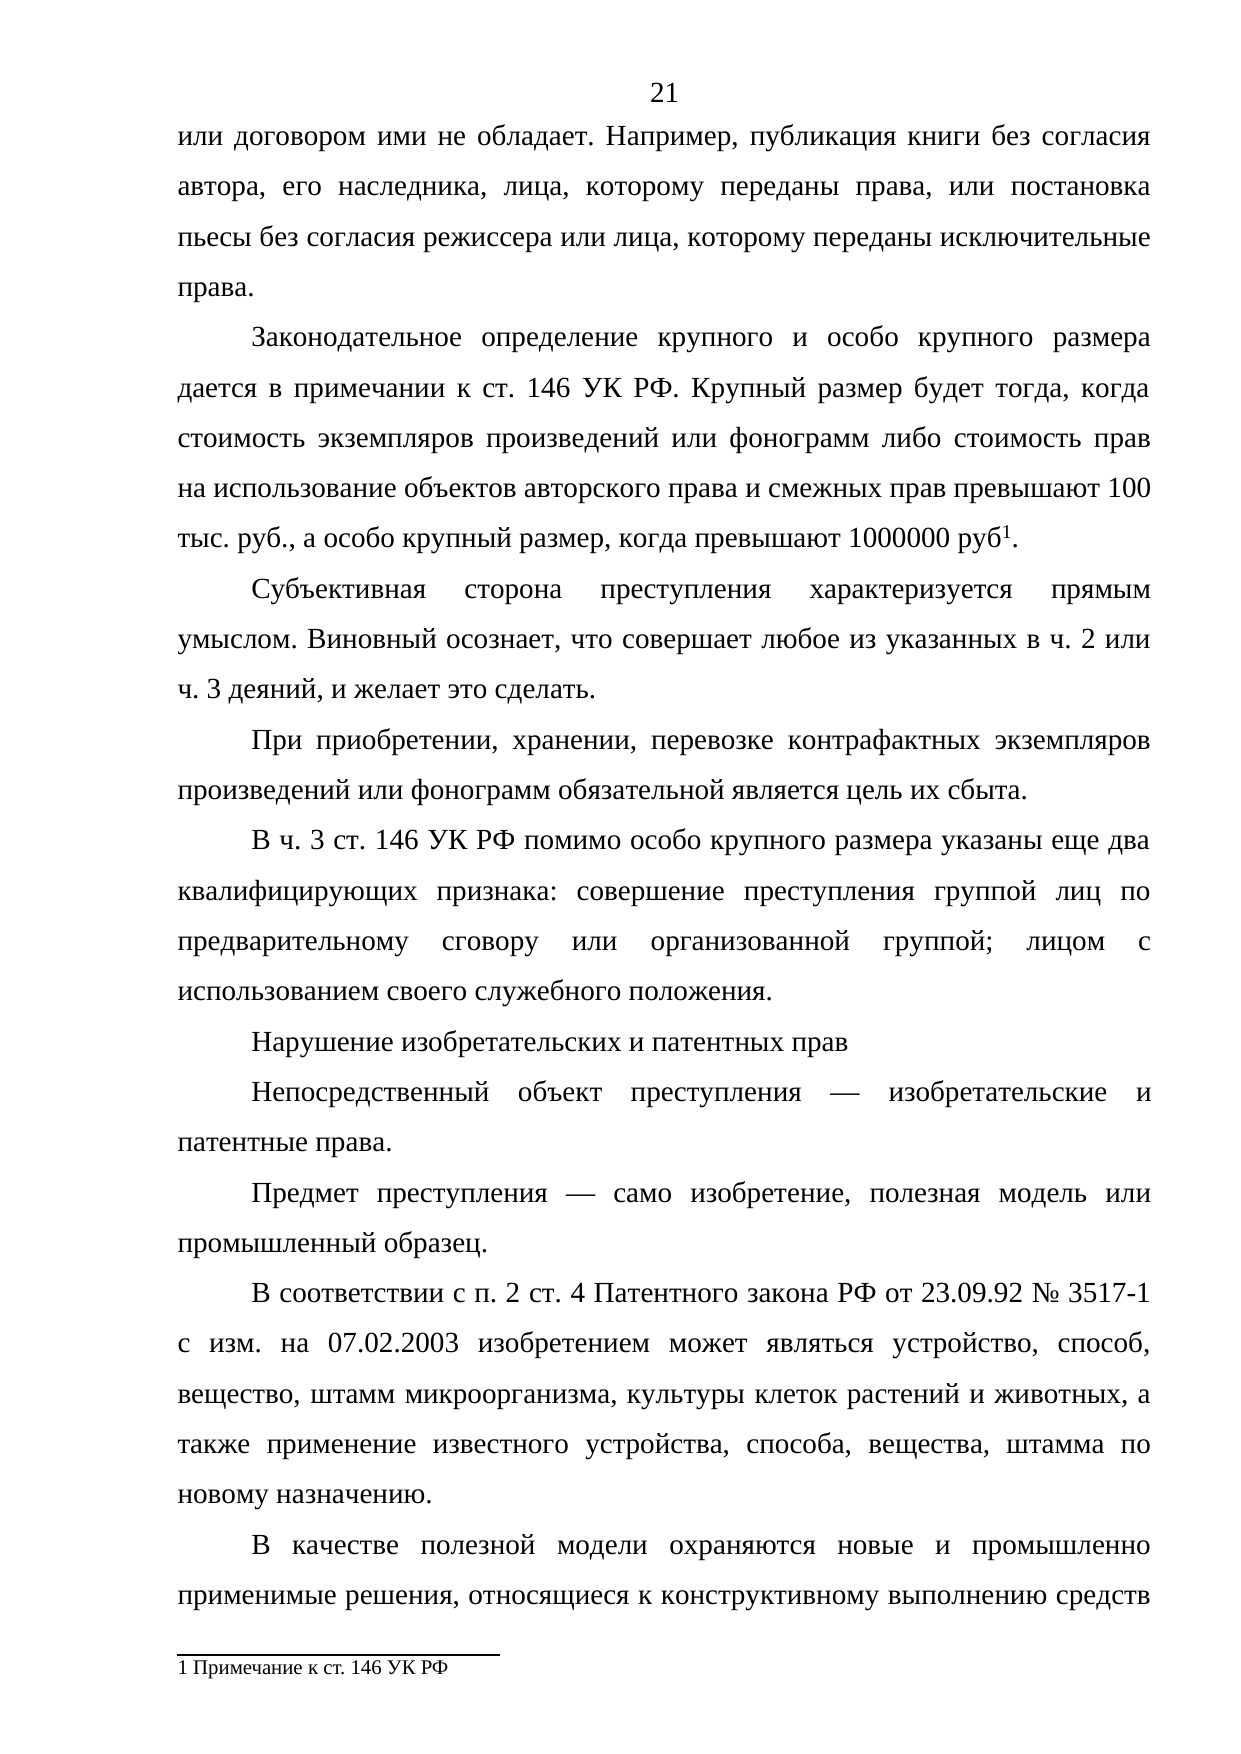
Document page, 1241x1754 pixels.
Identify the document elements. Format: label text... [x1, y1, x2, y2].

text Примечание к ст. 146 УК РФ [177, 1655, 1152, 1679]
text В соответствии с п. 2 ст. 4 Патентного закона РФ от 23.09.92 № 3517-1 с изм. на 07.02.2003 изобретением может являться устройство, способ, вещество, штамм микроорганизма, культуры клеток растений и животных, а также применение известного устройства, способа, вещества, штамма по новому назначению. [177, 1275, 1152, 1510]
text В ч. 3 ст. 146 УК РФ помимо особо крупного размера указаны еще два квалифицирующих признака: совершение преступления группой лиц по предварительному сговору или организованной группой; лицом с использованием своего служебного положения. [177, 822, 1152, 1007]
text При приобретении, хранении, перевозке контрафактных экземпляров произведений или фонограмм обязательной является цель их сбыта. [177, 722, 1152, 806]
text В качестве полезной модели охраняются новые и промышленно применимые решения, относящиеся к конструктивному выполнению средств [177, 1527, 1152, 1611]
text Субъективная сторона преступления характеризуется прямым умыслом. Виновный осознает, что совершает любое из указанных в ч. 2 или ч. 3 деяний, и желает это сделать. [177, 571, 1152, 705]
text Непосредственный объект преступления — изобретательские и патентные права. [177, 1074, 1152, 1158]
text Нарушение изобретательских и патентных прав [177, 1024, 1152, 1057]
text или договором ими не обладает. Например, публикация книги без согласия автора, его наследника, лица, которому переданы права, или постановка пьесы без согласия режиссера или лица, которому переданы исключительные права. [177, 118, 1152, 303]
text Предмет преступления — само изобретение, полезная модель или промышленный образец. [177, 1175, 1152, 1258]
text Законодательное определение крупного и особо крупного размера дается в примечании к ст. 146 УК РФ. Крупный размер будет тогда, когда стоимость экземпляров произведений или фонограмм либо стоимость прав на использование объектов авторского права и смежных прав превышают 100 тыс. руб., а особо крупный размер, когда превышают 1000000 руб. [177, 319, 1152, 554]
